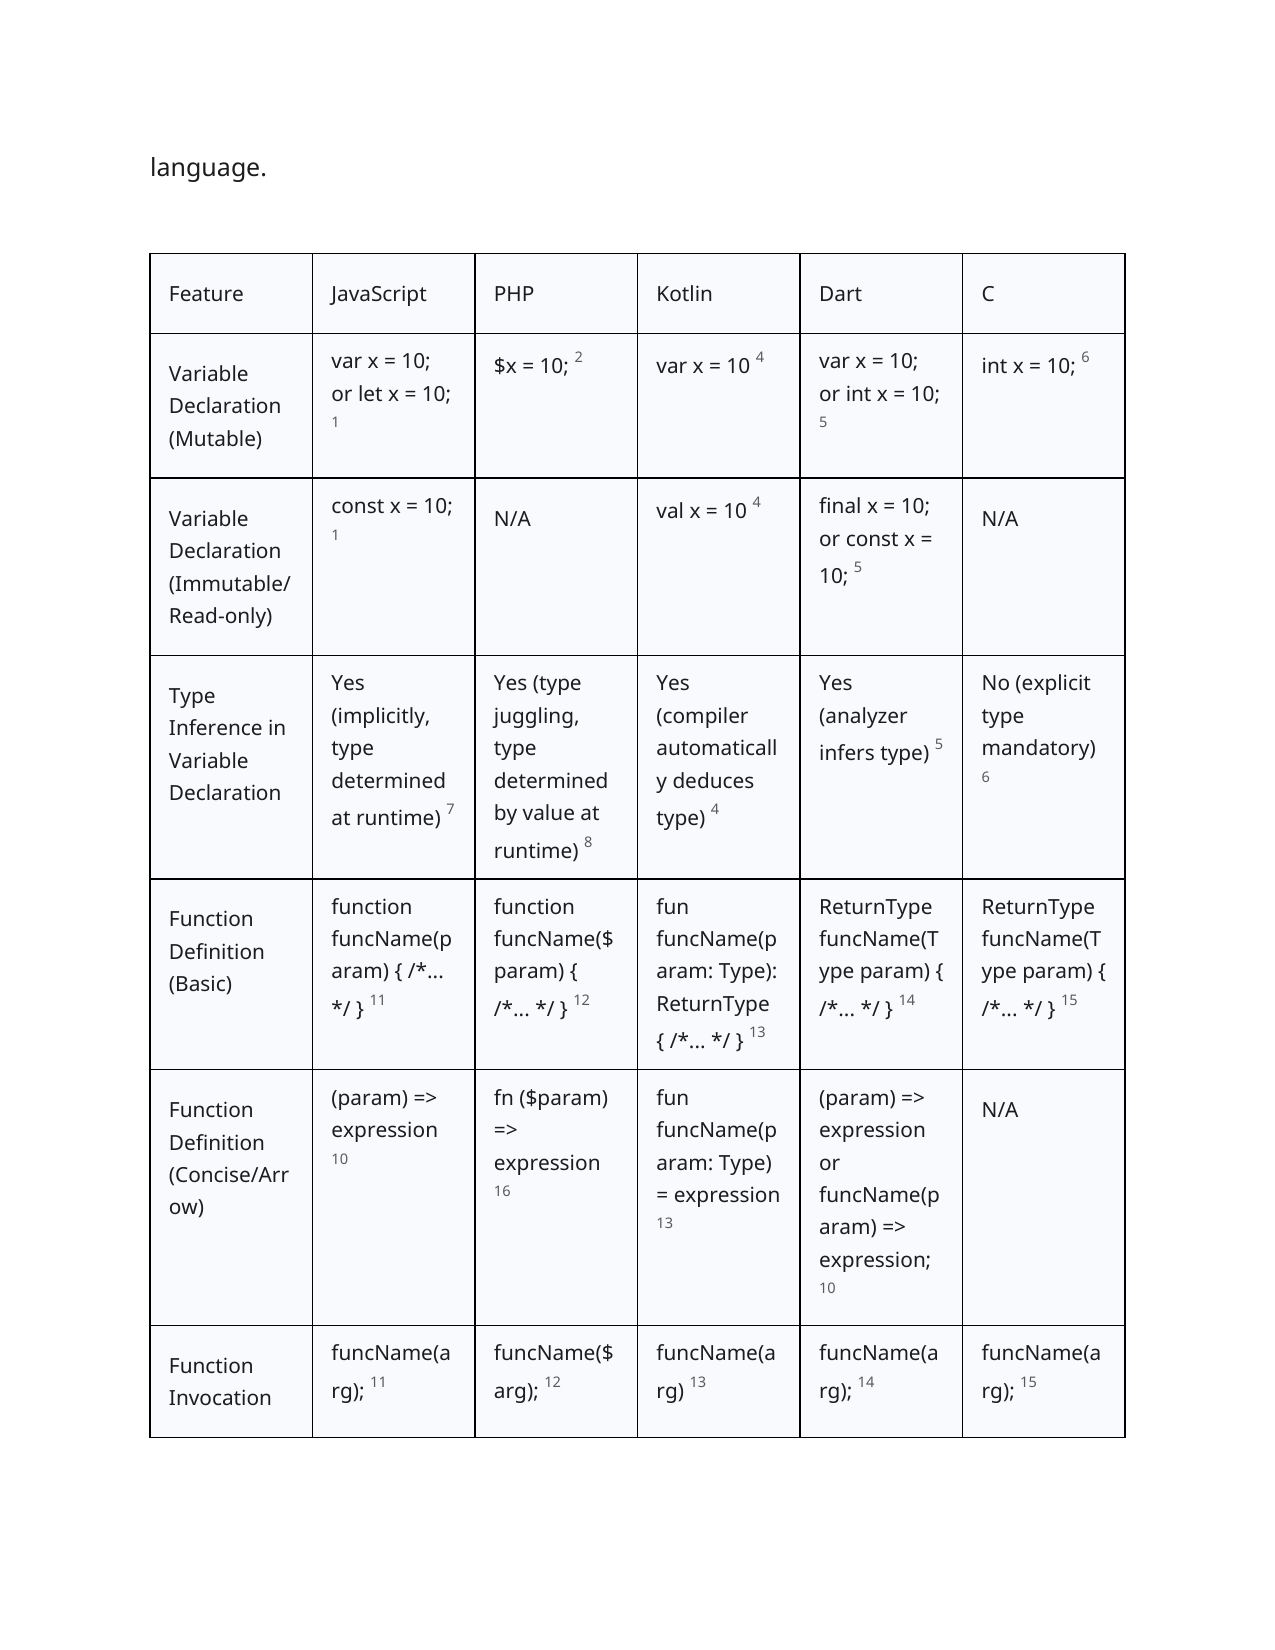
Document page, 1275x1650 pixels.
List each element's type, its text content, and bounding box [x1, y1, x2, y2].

table_cell function funcName(param) { /*... */ } 11 [313, 880, 474, 1069]
table_cell funcName(arg); 11 [313, 1326, 474, 1437]
table_cell var x = 10 4 [638, 334, 799, 477]
table_cell N/A [476, 479, 637, 654]
table_cell (param) => expression 10 [313, 1070, 474, 1324]
table_header Feature [151, 254, 312, 332]
text language. [150, 150, 1125, 184]
table_cell N/A [963, 479, 1124, 654]
table_cell Function Invocation [151, 1326, 312, 1437]
table_cell N/A [963, 1070, 1124, 1324]
table_cell Type Inference in Variable Declaration [151, 656, 312, 878]
table_cell No (explicit type mandatory) 6 [963, 656, 1124, 878]
table_cell const x = 10; 1 [313, 479, 474, 654]
table_cell final x = 10; or const x = 10; 5 [801, 479, 962, 654]
table_cell $x = 10; 2 [476, 334, 637, 477]
table_cell function funcName($param) { /*... */ } 12 [476, 880, 637, 1069]
table_header PHP [476, 254, 637, 332]
table_cell val x = 10 4 [638, 479, 799, 654]
table_cell Yes (implicitly, type determined at runtime) 7 [313, 656, 474, 878]
table_cell funcName(arg); 14 [801, 1326, 962, 1437]
table_cell funcName(arg); 15 [963, 1326, 1124, 1437]
table_header Kotlin [638, 254, 799, 332]
table_header Dart [801, 254, 962, 332]
table_cell var x = 10; or let x = 10; 1 [313, 334, 474, 477]
table_cell Yes (compiler automatically deduces type) 4 [638, 656, 799, 878]
table_cell Variable Declaration (Mutable) [151, 334, 312, 477]
table_cell funcName(arg) 13 [638, 1326, 799, 1437]
table_cell Function Definition (Basic) [151, 880, 312, 1069]
table_cell Function Definition (Concise/Arrow) [151, 1070, 312, 1324]
table_cell ReturnType funcName(Type param) { /*... */ } 15 [963, 880, 1124, 1069]
table_header JavaScript [313, 254, 474, 332]
table_cell int x = 10; 6 [963, 334, 1124, 477]
table_cell fn ($param) => expression 16 [476, 1070, 637, 1324]
table_cell Variable Declaration (Immutable/Read-only) [151, 479, 312, 654]
table_cell var x = 10; or int x = 10; 5 [801, 334, 962, 477]
table_cell ReturnType funcName(Type param) { /*... */ } 14 [801, 880, 962, 1069]
table_cell Yes (analyzer infers type) 5 [801, 656, 962, 878]
table_cell fun funcName(param: Type): ReturnType { /*... */ } 13 [638, 880, 799, 1069]
table_cell Yes (type juggling, type determined by value at runtime) 8 [476, 656, 637, 878]
table_cell fun funcName(param: Type) = expression 13 [638, 1070, 799, 1324]
table_header C [963, 254, 1124, 332]
table_cell funcName($arg); 12 [476, 1326, 637, 1437]
table_cell (param) => expression or funcName(param) => expression; 10 [801, 1070, 962, 1324]
